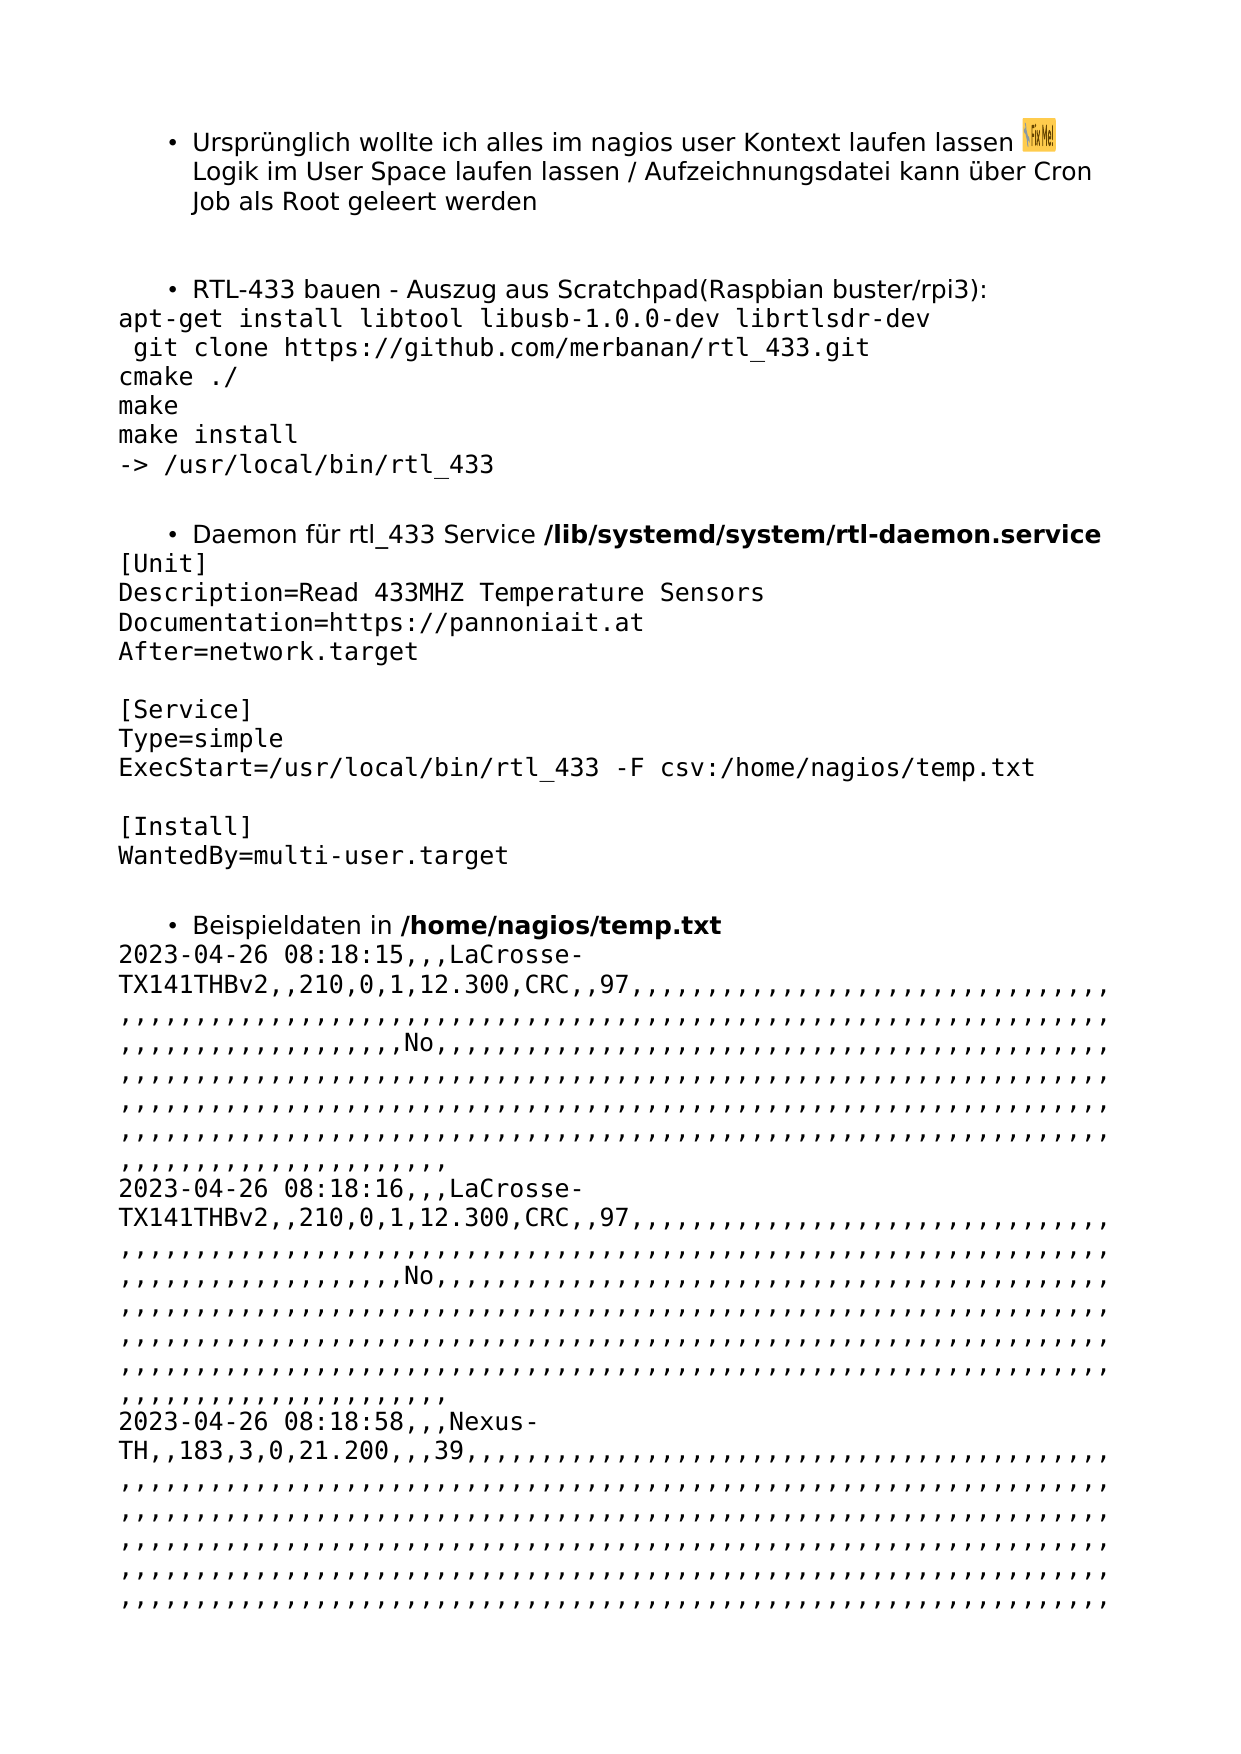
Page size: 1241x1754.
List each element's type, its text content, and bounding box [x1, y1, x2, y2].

text [Unit] Description=Read 433MHZ Temperature Sensors Documentation=https://pannoniait.at After=network.target [Service] Type=simple ExecStart=/usr/local/bin/rtl_433 -F csv:/home/nagios/temp.txt [Install] WantedBy=multi-user.target [118, 549, 1122, 870]
text apt-get install libtool libusb-1.0.0-dev librtlsdr-dev git clone https://github.com/merbanan/rtl_433.git cmake ./ make make install -> /usr/local/bin/rtl_433 [118, 304, 1122, 479]
list RTL-433 bauen - Auszug aus Scratchpad(Raspbian buster/rpi3): [177, 275, 1122, 304]
list Beispieldaten in /home/nagios/temp.txt [177, 911, 1122, 941]
text 2023-04-26 08:18:15,,,LaCrosse-TX141THBv2,,210,0,1,12.300,CRC,,97,,,,,,,,,,,,,,,,,,,,,,,,,,,,,,,,,,,,,,,,,,,,,,,,,,,,,,,,,,,,,,,,,,,,,,,,,,,,,,,,,,,,,,,,,,,,,,,,,,,,,,,,,,,,,,,,,,,,,No,,,,,,,,,,,,,,,,,,,,,,,,,,,,,,,,,,,,,,,,,,,,,,,,,,,,,,,,,,,,,,,,,,,,,,,,,,,,,,,,,,,,,,,,,,,,,,,,,,,,,,,,,,,,,,,,,,,,,,,,,,,,,,,,,,,,,,,,,,,,,,,,,,,,,,,,,,,,,,,,,,,,,,,,,,,,,,,,,,,,,,,,,,,,,,,,,,,,,,,,,,,,,,,,,,,,,,,,,,,,,,,,,,,,,,,,,,,,,,,,,,,,,,,,,,,,,,,,,,,,,,,,, 2023-04-26 08:18:16,,,LaCrosse-TX141THBv2,,210,0,1,12.300,CRC,,97,,,,,,,,,,,,,,,,,,,,,,,,,,,,,,,,,,,,,,,,,,,,,,,,,,,,,,,,,,,,,,,,,,,,,,,,,,,,,,,,,,,,,,,,,,,,,,,,,,,,,,,,,,,,,,,,,,,,,No,,,,,,,,,,,,,,,,,,,,,,,,,,,,,,,,,,,,,,,,,,,,,,,,,,,,,,,,,,,,,,,,,,,,,,,,,,,,,,,,,,,,,,,,,,,,,,,,,,,,,,,,,,,,,,,,,,,,,,,,,,,,,,,,,,,,,,,,,,,,,,,,,,,,,,,,,,,,,,,,,,,,,,,,,,,,,,,,,,,,,,,,,,,,,,,,,,,,,,,,,,,,,,,,,,,,,,,,,,,,,,,,,,,,,,,,,,,,,,,,,,,,,,,,,,,,,,,,,,,,,,,,, 2023-04-26 08:18:58,,,Nexus-TH,,183,3,0,21.200,,,39,,,,,,,,,,,,,,,,,,,,,,,,,,,,,,,,,,,,,,,,,,,,,,,,,,,,,,,,,,,,,,,,,,,,,,,,,,,,,,,,,,,,,,,,,,,,,,,,,,,,,,,,,,,,,,,,,,,,,,,,,,,,,,,,,,,,,,,,,,,,,,,,,,,,,,,,,,,,,,,,,,,,,,,,,,,,,,,,,,,,,,,,,,,,,,,,,,,,,,,,,,,,,,,,,,,,,,,,,,,,,,,,,,,,,,,,,,,,,,,,,,,,,,,,,,,,,,,,,,,,,,,,,,,,,,,,,,,,,,,,,,,,,,,,,,,,,,,,,,,,,,,,,,,,,,,,,,,,,,,,,,,,,,,,,,,,,,,,,,,,,,,,,,,,,,,,,,,,,,,,,,,,,,,,,,,,, [118, 941, 1122, 1611]
list Ursprünglich wollte ich alles im nagios user Kontext laufen lassen Logik im User Space laufen lassen / Aufzeichnungsdatei kann über Cron Job als Root geleert werden [177, 118, 1122, 216]
list Daemon für rtl_433 Service /lib/systemd/system/rtl-daemon.service [177, 520, 1122, 549]
